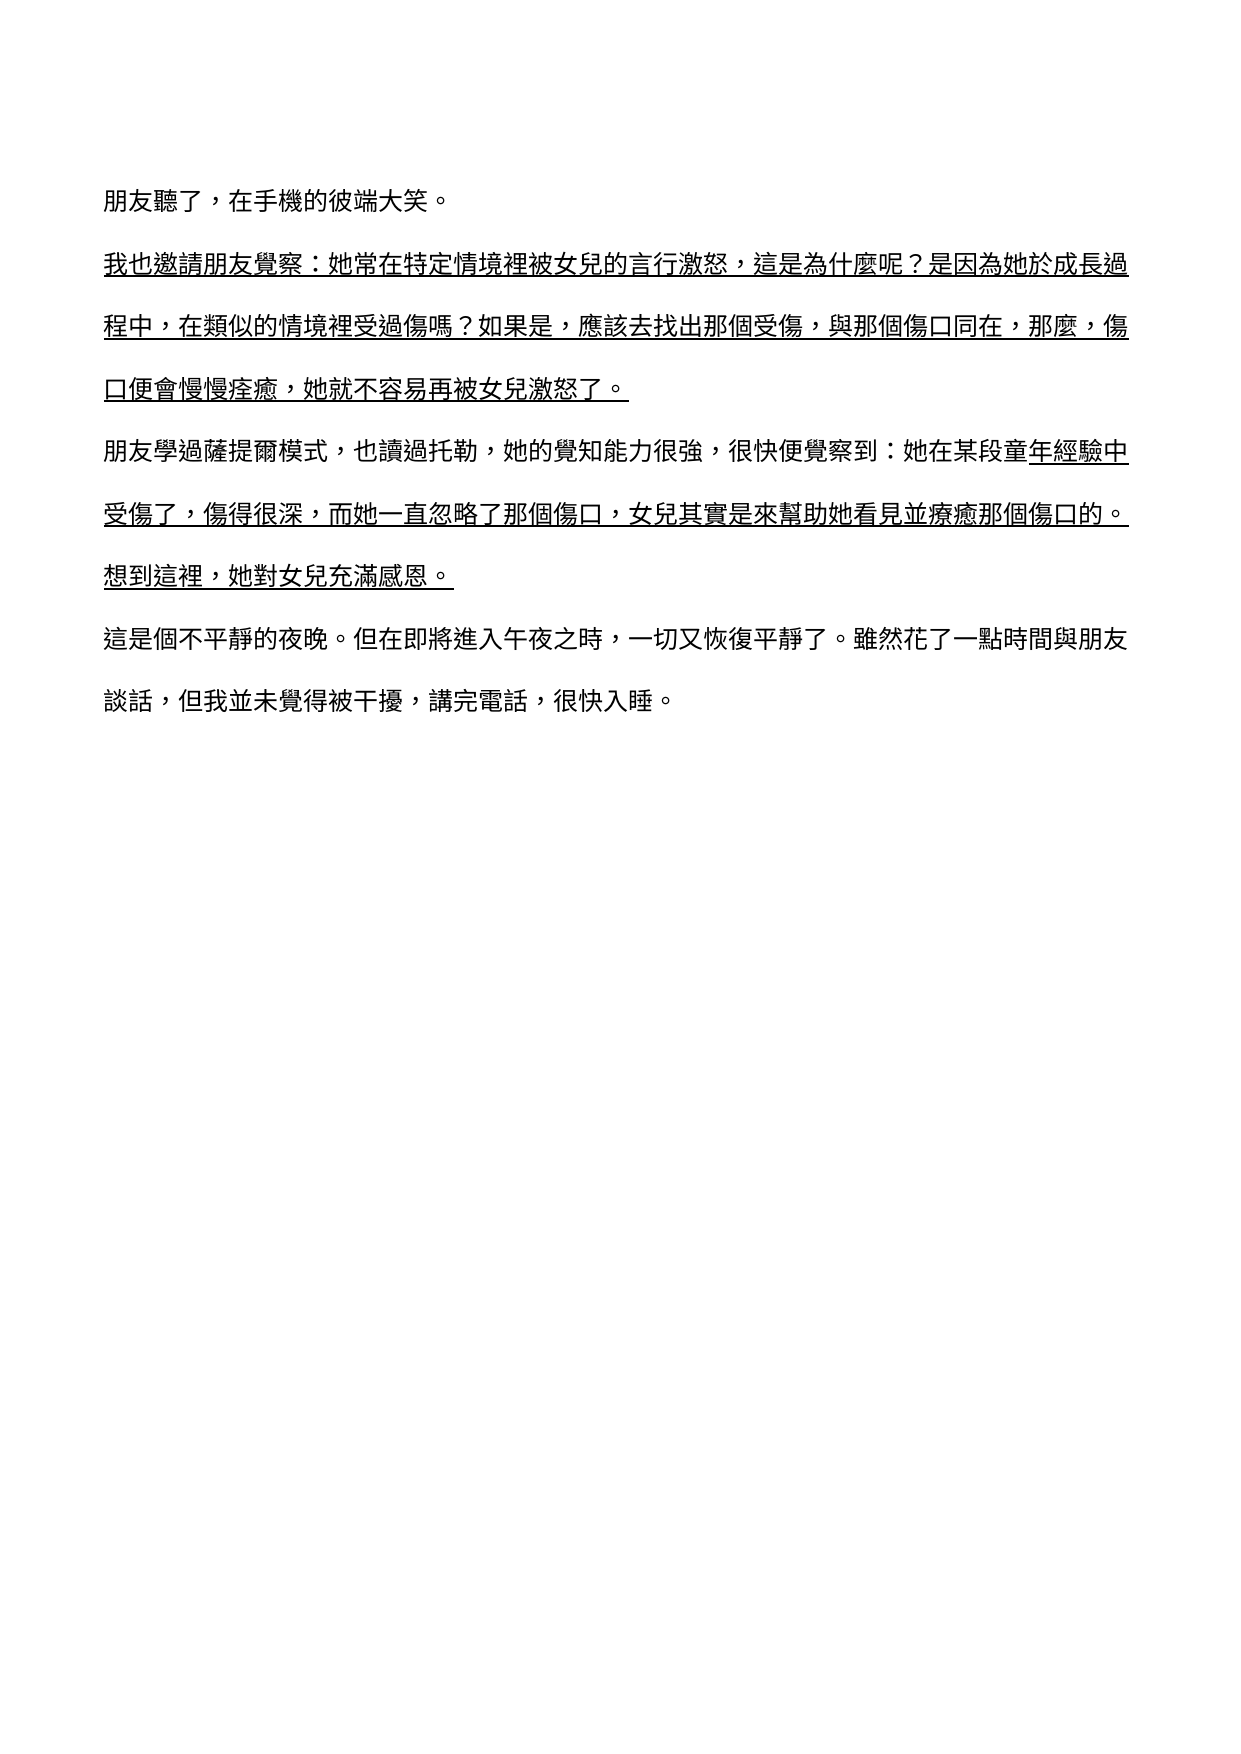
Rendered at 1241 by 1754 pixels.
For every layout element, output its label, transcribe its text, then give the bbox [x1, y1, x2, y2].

text 這是個不平靜的夜晚。但在即將進入午夜之時，一切又恢復平靜了。雖然花了一點時間與朋友談話，但我並未覺得被干擾，講完電話，很快入睡。 [103, 596, 1152, 721]
text 朋友學過薩提爾模式，也讀過托勒，她的覺知能力很強，很快便覺察到：她在某段童年經驗中受傷了，傷得很深，而她一直忽略了那個傷口，女兒其實是來幫助她看見並療癒那個傷口的。想到這裡，她對女兒充滿感恩。 [103, 408, 1152, 596]
text 我也邀請朋友覺察：她常在特定情境裡被女兒的言行激怒，這是為什麼呢？是因為她於成長過程中，在類似的情境裡受過傷嗎？如果是，應該去找出那個受傷，與那個傷口同在，那麼，傷口便會慢慢痊癒，她就不容易再被女兒激怒了。 [103, 221, 1152, 408]
text 朋友聽了，在手機的彼端大笑。 [103, 158, 1152, 221]
